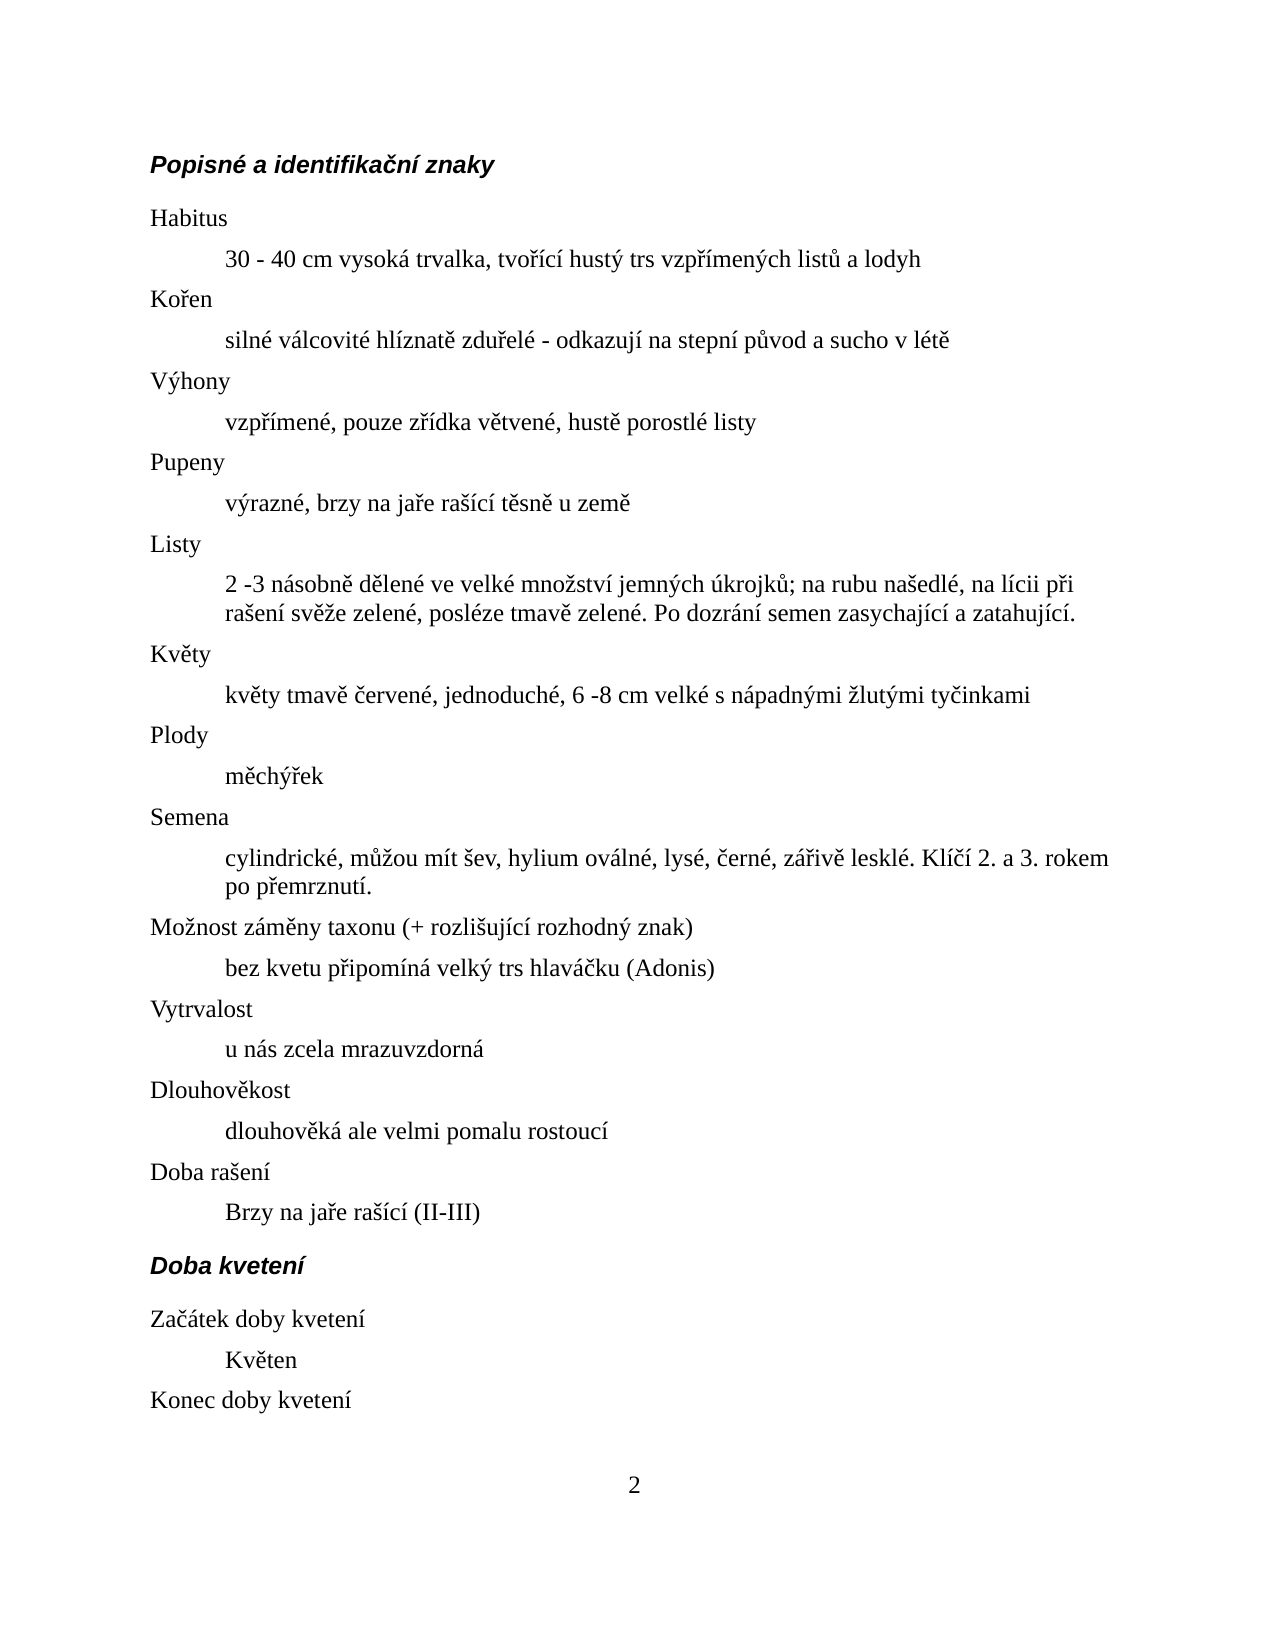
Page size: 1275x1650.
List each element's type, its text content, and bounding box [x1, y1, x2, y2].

text Brzy na jaře rašící (II-III) [225, 1197, 1125, 1226]
text Plody [150, 721, 1125, 749]
text Semena [150, 802, 1125, 831]
subtitle Popisné a identifikační znaky [150, 150, 1125, 178]
subtitle Doba kvetení [150, 1251, 1125, 1279]
text výrazné, brzy na jaře rašící těsně u země [225, 488, 1125, 517]
text 30 - 40 cm vysoká trvalka, tvořící hustý trs vzpřímených listů a lodyh [225, 244, 1125, 272]
text Možnost záměny taxonu (+ rozlišující rozhodný znak) [150, 912, 1125, 941]
text bez kvetu připomíná velký trs hlaváčku (Adonis) [225, 953, 1125, 982]
text Vytrvalost [150, 994, 1125, 1022]
text Habitus [150, 203, 1125, 232]
text Květen [225, 1345, 1125, 1373]
text Doba rašení [150, 1157, 1125, 1185]
text Výhony [150, 366, 1125, 395]
text Listy [150, 529, 1125, 558]
text vzpřímené, pouze zřídka větvené, hustě porostlé listy [225, 407, 1125, 435]
text měchýřek [225, 761, 1125, 790]
text cylindrické, můžou mít šev, hylium oválné, lysé, černé, zářivě lesklé. Klíčí 2. a 3. rokem po přemrznutí. [225, 843, 1125, 900]
text Dlouhověkost [150, 1075, 1125, 1104]
text dlouhověká ale velmi pomalu rostoucí [225, 1116, 1125, 1144]
text Kořen [150, 284, 1125, 313]
text Konec doby kvetení [150, 1386, 1125, 1414]
text květy tmavě červené, jednoduché, 6 -8 cm velké s nápadnými žlutými tyčinkami [225, 680, 1125, 708]
text Pupeny [150, 447, 1125, 476]
text u nás zcela mrazuvzdorná [225, 1034, 1125, 1063]
text Začátek doby kvetení [150, 1304, 1125, 1333]
text 2 -3 násobně dělené ve velké množství jemných úkrojků; na rubu našedlé, na lícii při rašení svěže zelené, posléze tmavě zelené. Po dozrání semen zasychající a zatahující. [225, 569, 1125, 627]
text silné válcovité hlíznatě zduřelé - odkazují na stepní původ a sucho v létě [225, 325, 1125, 354]
text Květy [150, 639, 1125, 668]
